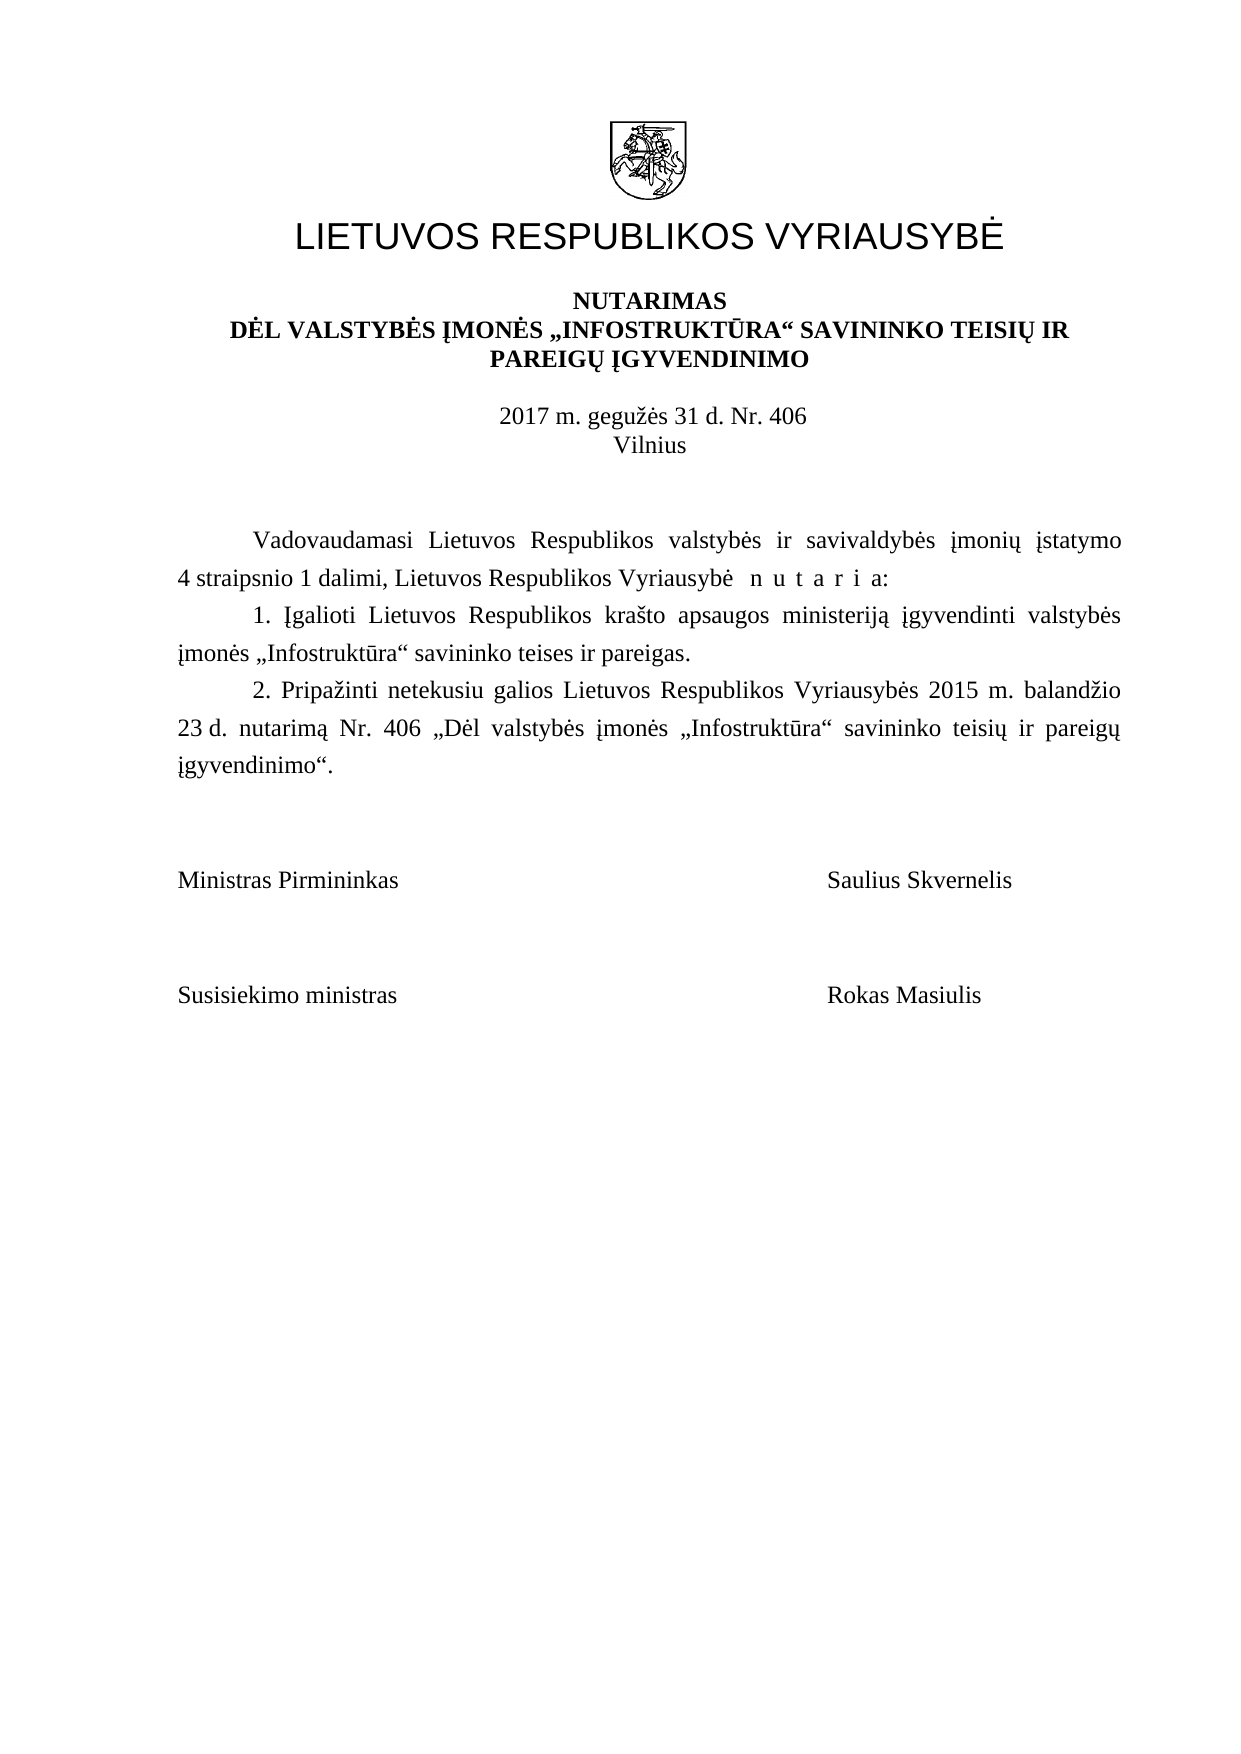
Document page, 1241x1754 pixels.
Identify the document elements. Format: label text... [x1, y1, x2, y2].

text Vilnius [177, 430, 1122, 459]
text Lietuvos Respublikos Vyriausybė [177, 214, 1122, 258]
text Ministras Pirmininkas Saulius Skvernelis [177, 865, 1122, 894]
text 2017 m. gegužės 31 d. Nr. 406 [177, 401, 1122, 430]
text 2. Pripažinti netekusiu galios Lietuvos Respublikos Vyriausybės 2015 m. balandžio 23 d. nutarimą Nr. 406 „Dėl valstybės įmonės „Infostruktūra“ savininko teisių ir pareigų įgyvendinimo“. [177, 666, 1122, 779]
text nutarimas [177, 286, 1122, 315]
text Vadovaudamasi Lietuvos Respublikos valstybės ir savivaldybės įmonių įstatymo 4 straipsnio 1 dalimi, Lietuvos Respublikos Vyriausybė nutaria: [177, 516, 1122, 591]
text DĖL VALSTYBĖS ĮMONĖS „INFOSTRUKTŪRA“ SAVININKO TEISIŲ IR PAREIGŲ ĮGYVENDINIMO [177, 315, 1122, 373]
text 1. Įgalioti Lietuvos Respublikos krašto apsaugos ministeriją įgyvendinti valstybės įmonės „Infostruktūra“ savininko teises ir pareigas. [177, 591, 1122, 666]
text Susisiekimo ministras Rokas Masiulis [177, 980, 1122, 1009]
